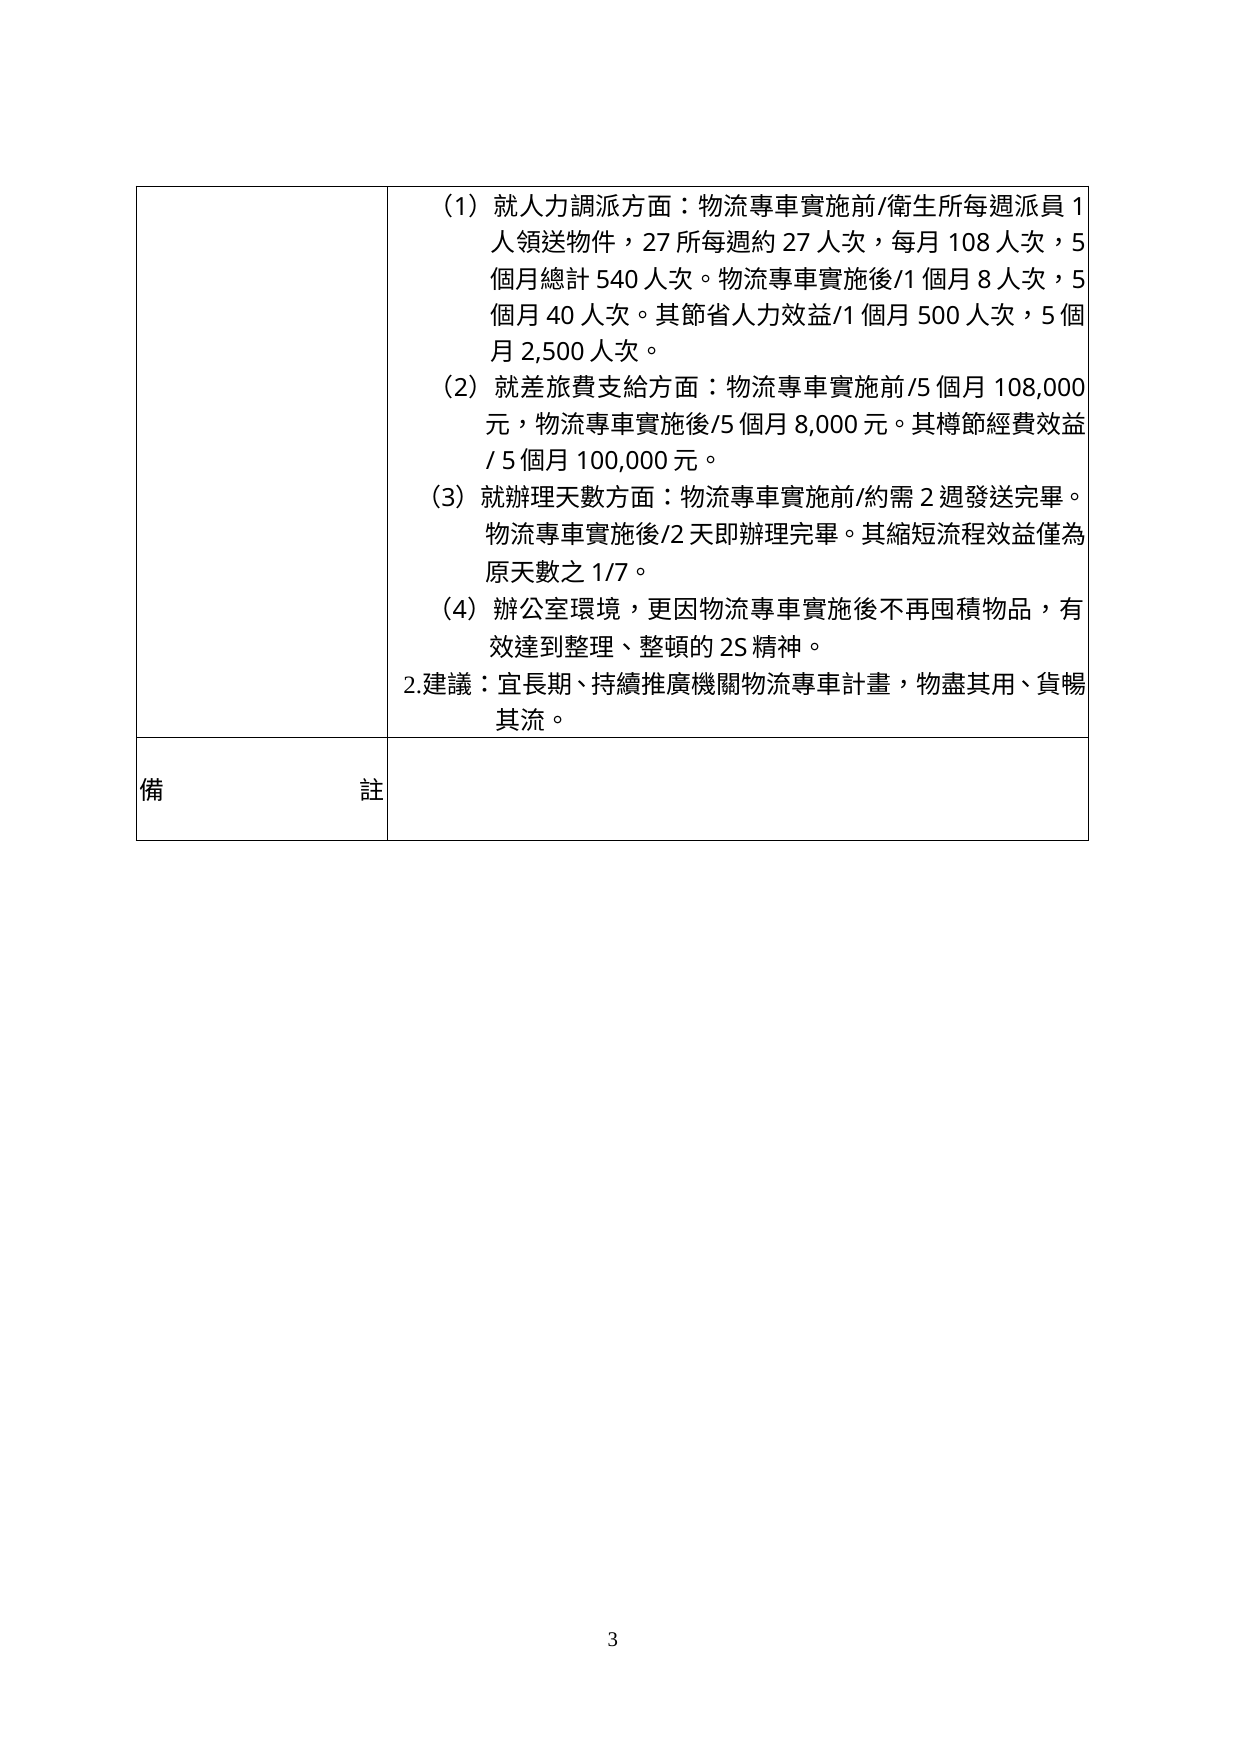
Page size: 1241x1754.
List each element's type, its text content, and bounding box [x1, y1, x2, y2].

table_cell [388, 738, 1088, 840]
table_cell （1）就人力調派方面：物流專車實施前/衛生所每週派員1人領送物件，27所每週約27人次，每月108人次，5個月總計540人次。物流專車實施後/1個月8人次，5個月40人次。其節省人力效益/1個月500人次，5個月2,500人次。 （2）就差旅費支給方面：物流專車實施前/5個月108,000元，物流專車實施後/5個月8,000元。其樽節經費效益/ 5個月100,000元。 （3）就辦理天數方面：物流專車實施前/約需2週發送完畢。物流專車實施後/2天即辦理完畢。其縮短流程效益僅為原天數之1/7。 （4）辦公室環境，更因物流專車實施後不再囤積物品，有效達到整理、整頓的2S精神。 2.建議：宜長期、持續推廣機關物流專車計畫，物盡其用、貨暢其流。 [388, 187, 1088, 737]
table_cell 備 註 [137, 738, 387, 840]
table_cell [137, 187, 387, 737]
